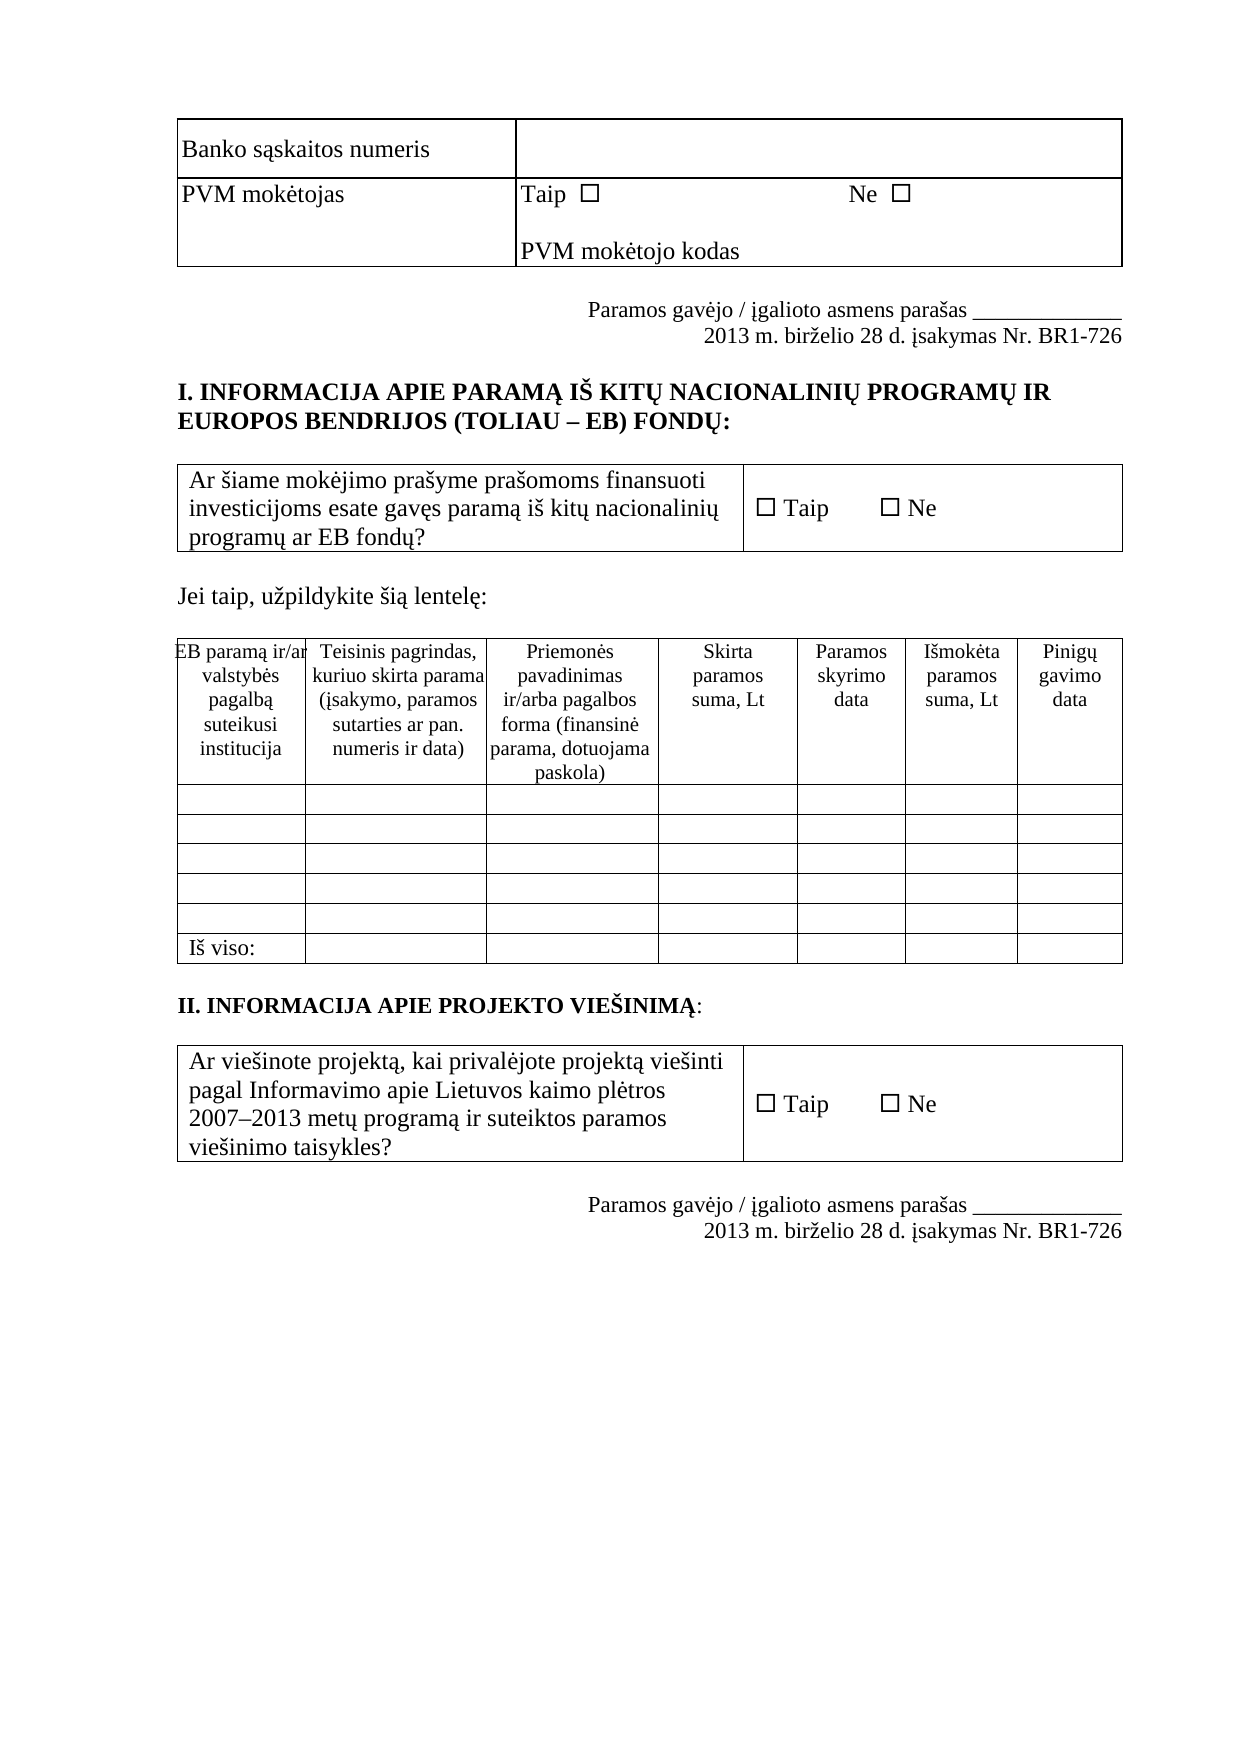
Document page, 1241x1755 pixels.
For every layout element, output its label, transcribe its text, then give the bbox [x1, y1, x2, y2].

table_cell [659, 934, 797, 962]
text 2013 m. birželio 28 d. įsakymas Nr. BR1-726 [177, 322, 1122, 349]
table_cell [487, 844, 658, 873]
table_cell [517, 120, 844, 177]
table_cell [659, 904, 797, 933]
table_cell [1018, 844, 1122, 873]
table_cell [906, 785, 1017, 813]
table_cell [906, 874, 1017, 903]
table_header Priemonės pavadinimas ir/arba pagalbos forma (finansinė parama, dotuojama paskola) [487, 639, 658, 784]
table_header Skirta paramos suma, Lt [659, 639, 797, 784]
table_header Išmokėta paramos suma, Lt [906, 639, 1017, 784]
table_header EB paramą ir/ar valstybės pagalbą suteikusi institucija [178, 639, 305, 784]
text I. Informacija apie paramą iš kitų nacionalinių programų ir Europos bendrijos (toliau – EB) fondų: [177, 377, 1122, 435]
table_header [] Taip [] Ne [744, 465, 1122, 551]
table_header Pinigų gavimo data [1018, 639, 1122, 784]
table_cell [659, 844, 797, 873]
table_cell [798, 815, 905, 843]
table_cell PVM mokėtojas [178, 179, 515, 266]
table_cell Banko sąskaitos numeris [178, 120, 515, 177]
table_cell [906, 815, 1017, 843]
table_cell [798, 904, 905, 933]
table_header Ar šiame mokėjimo prašyme prašomoms finansuoti investicijoms esate gavęs paramą iš kitų nacionalinių programų ar EB fondų? [178, 465, 743, 551]
table_cell [844, 120, 1121, 177]
text II. INFORMACIJA APIE PROJEKTO VIEŠINIMĄ: [177, 992, 1122, 1018]
table_cell [487, 815, 658, 843]
table_cell [306, 815, 486, 843]
table_cell [487, 785, 658, 813]
table_cell [659, 874, 797, 903]
table_cell [659, 815, 797, 843]
table_header Paramos skyrimo data [798, 639, 905, 784]
table_cell [1018, 874, 1122, 903]
table_cell [1018, 815, 1122, 843]
table_cell [798, 874, 905, 903]
table_cell [798, 934, 905, 962]
table_cell [178, 904, 305, 933]
table_cell [178, 785, 305, 813]
table_cell [178, 874, 305, 903]
text Paramos gavėjo / įgalioto asmens parašas _____________ [177, 1191, 1122, 1217]
table_cell [659, 785, 797, 813]
table_header Ar viešinote projektą, kai privalėjote projektą viešinti pagal Informavimo apie Lietuvos kaimo plėtros 2007–2013 metų programą ir suteiktos paramos viešinimo taisykles? [178, 1046, 743, 1161]
table_cell [487, 934, 658, 962]
table_cell [306, 844, 486, 873]
table_header Teisinis pagrindas, kuriuo skirta parama (įsakymo, paramos sutarties ar pan. numeris ir data) [306, 639, 486, 784]
table_cell [178, 815, 305, 843]
table_cell [306, 934, 486, 962]
table_cell [306, 874, 486, 903]
table_cell Ne [] [844, 179, 1121, 266]
table_cell [487, 904, 658, 933]
table_cell [906, 844, 1017, 873]
table_cell [306, 904, 486, 933]
text 2013 m. birželio 28 d. įsakymas Nr. BR1-726 [177, 1217, 1122, 1243]
table_cell [798, 844, 905, 873]
table_cell Taip [] PVM mokėtojo kodas [517, 179, 844, 266]
table_cell [906, 904, 1017, 933]
table_cell [1018, 904, 1122, 933]
table_cell [306, 785, 486, 813]
table_cell [906, 934, 1017, 962]
table_cell [798, 785, 905, 813]
table_header [] Taip [] Ne [744, 1046, 1122, 1161]
text Jei taip, užpildykite šią lentelę: [177, 581, 1122, 609]
table_cell [178, 844, 305, 873]
table_cell [1018, 934, 1122, 962]
table_cell [487, 874, 658, 903]
table_cell [1018, 785, 1122, 813]
text Paramos gavėjo / įgalioto asmens parašas _____________ [177, 296, 1122, 322]
table_cell Iš viso: [178, 934, 305, 962]
